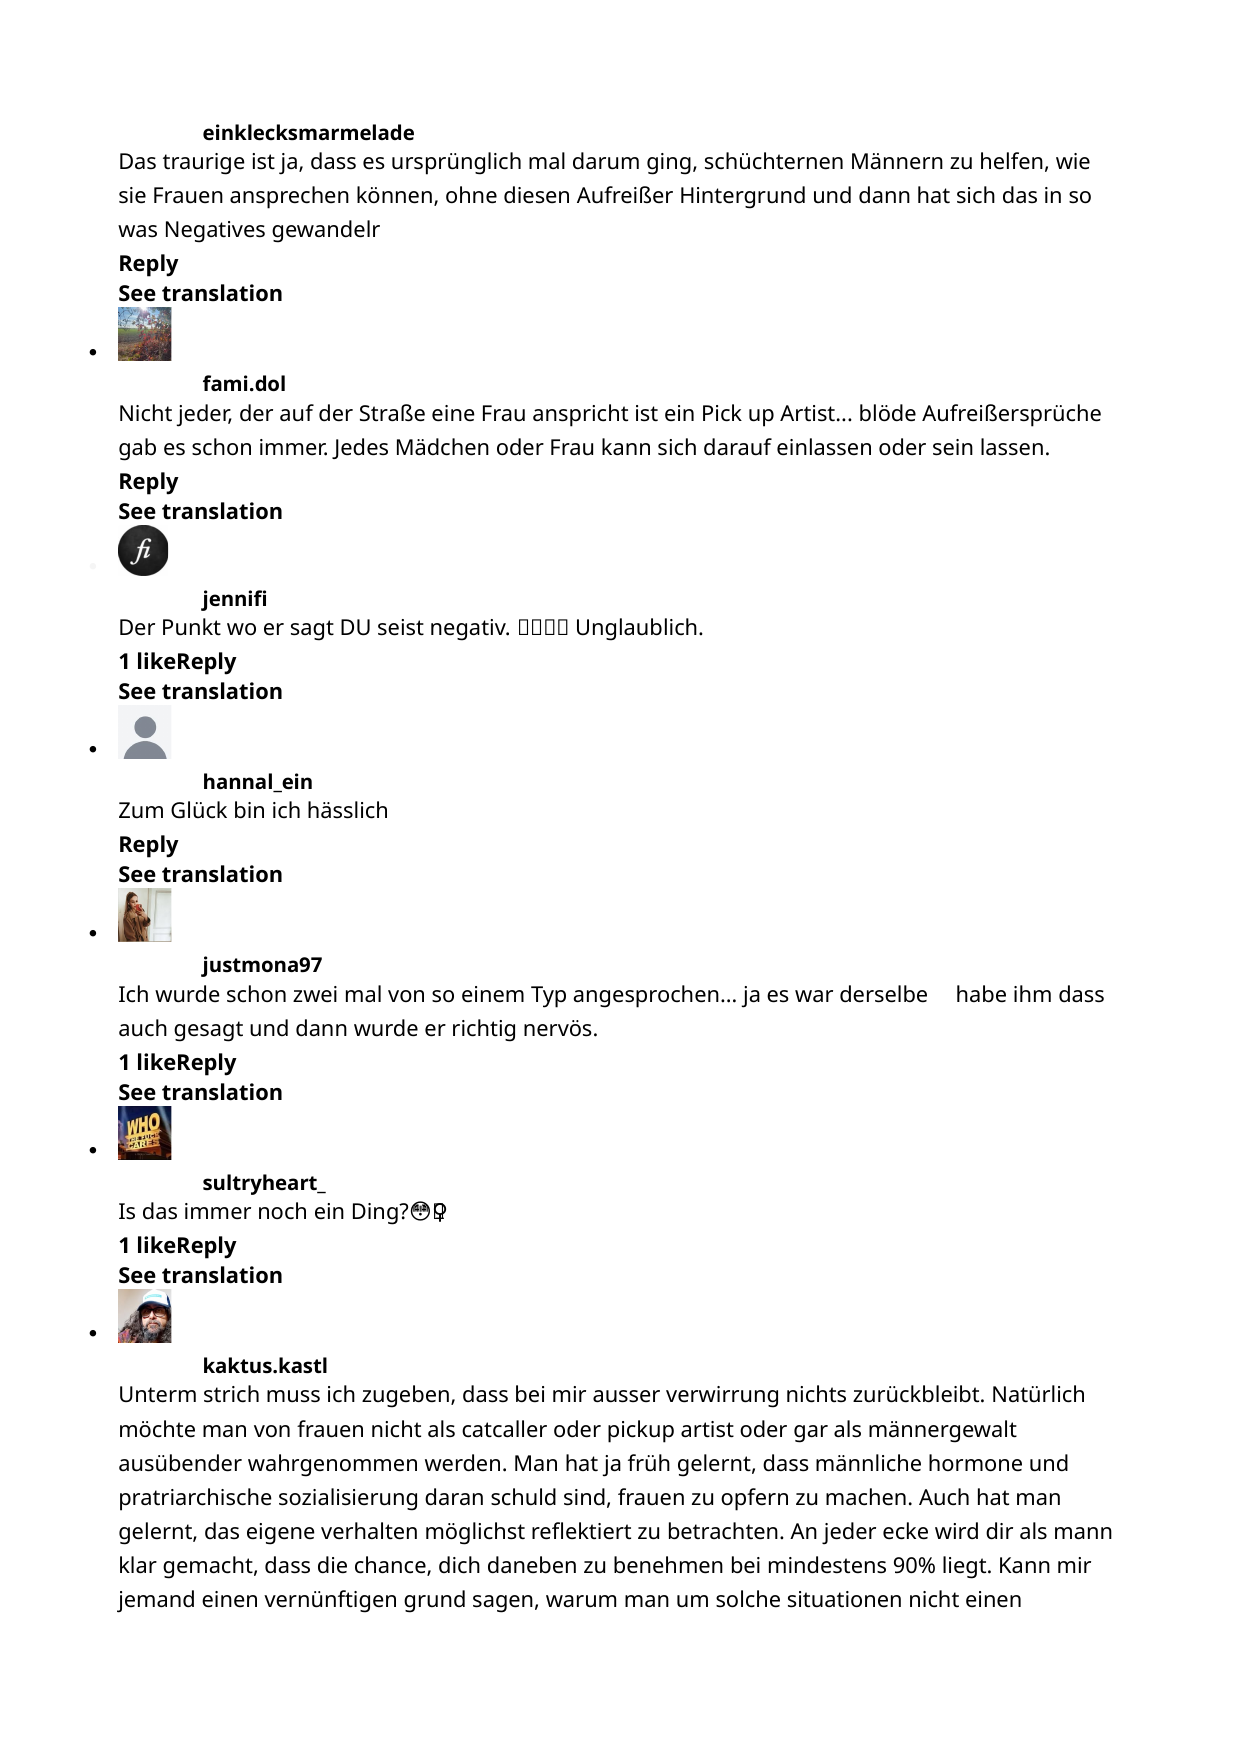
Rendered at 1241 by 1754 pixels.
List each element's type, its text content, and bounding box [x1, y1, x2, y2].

subtitle hannal_ein [173, 767, 1116, 795]
list Reply [118, 829, 1122, 859]
list Das traurige ist ja, dass es ursprünglich mal darum ging, schüchternen Männern zu helfen, wie sie Frauen ansprechen können, ohne diesen Aufreißer Hintergrund und dann hat sich das in so was Negatives gewandelr [118, 146, 1122, 244]
list 1 likeReply [118, 1230, 1122, 1260]
list Ich wurde schon zwei mal von so einem Typ angesprochen… ja es war derselbe 🤷🏼‍♀️ habe ihm dass auch gesagt und dann wurde er richtig nervös. [118, 978, 1122, 1042]
subtitle kaktus.kastl [173, 1352, 1116, 1379]
list Is das immer noch ein Ding?😳🙄🤦🏻‍♀️ [118, 1196, 1122, 1226]
list Reply [118, 466, 1122, 496]
list 1 likeReply [118, 1047, 1122, 1077]
list Zum Glück bin ich hässlich [118, 795, 1122, 825]
picture [118, 1106, 172, 1160]
list 1 likeReply [118, 646, 1122, 676]
subtitle fami.dol [173, 370, 1116, 397]
list Unterm strich muss ich zugeben, dass bei mir ausser verwirrung nichts zurückbleibt. Natürlich möchte man von frauen nicht als catcaller oder pickup artist oder gar als männergewalt ausübender wahrgenommen werden. Man hat ja früh gelernt, dass männliche hormone und pratriarchische sozialisierung daran schuld sind, frauen zu opfern zu machen. Auch hat man gelernt, das eigene verhalten möglichst reflektiert zu betrachten. An jeder ecke wird dir als mann klar gemacht, dass die chance, dich daneben zu benehmen bei mindestens 90% liegt. Kann mir jemand einen vernünftigen grund sagen, warum man um solche situationen nicht einen [118, 1379, 1122, 1614]
subtitle jennifi [173, 584, 1116, 612]
picture [118, 888, 172, 942]
list Nicht jeder, der auf der Straße eine Frau anspricht ist ein Pick up Artist... blöde Aufreißersprüche gab es schon immer. Jedes Mädchen oder Frau kann sich darauf einlassen oder sein lassen. [118, 397, 1122, 461]
list Der Punkt wo er sagt DU seist negativ. 🚩🚩🚩🚩 Unglaublich. [118, 612, 1122, 642]
subtitle einklecksmarmelade [173, 118, 1116, 146]
list See translation [118, 496, 1109, 525]
subtitle sultryheart_ [173, 1168, 1116, 1196]
picture [118, 1289, 172, 1343]
subtitle justmona97 [173, 951, 1116, 978]
list See translation [118, 1260, 1109, 1290]
picture [118, 307, 172, 361]
list See translation [118, 1077, 1109, 1106]
list See translation [118, 278, 1109, 308]
picture [118, 525, 169, 576]
list See translation [118, 859, 1109, 889]
picture [118, 705, 172, 759]
list See translation [118, 676, 1109, 706]
list Reply [118, 248, 1122, 278]
